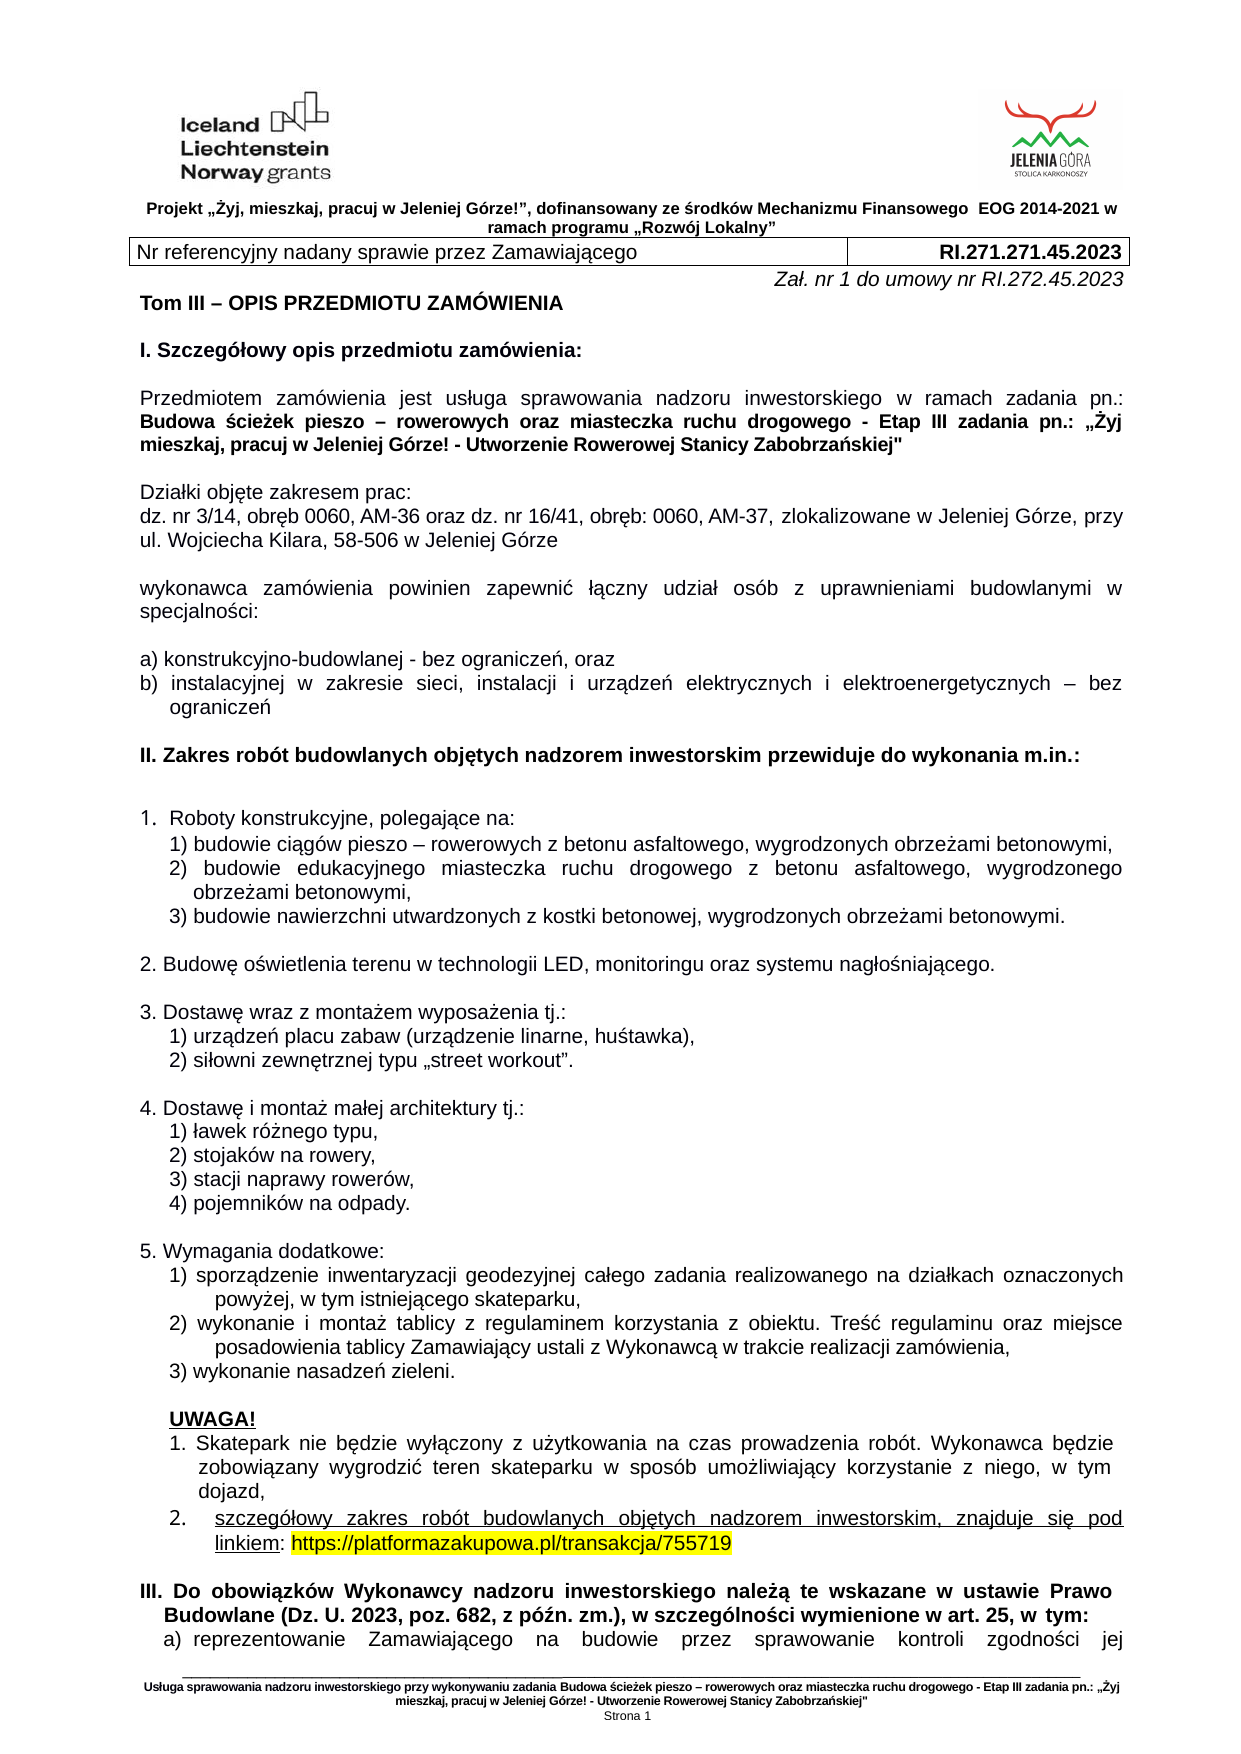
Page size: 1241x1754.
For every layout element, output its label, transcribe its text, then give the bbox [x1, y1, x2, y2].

list 4. Dostawę i montaż małej architektury tj.: [139, 1095, 1124, 1119]
list 2) stojaków na rowery, [169, 1143, 1124, 1167]
table_header RI.271.271.45.2023 [848, 238, 1129, 265]
text wykonawca zamówienia powinien zapewnić łączny udział osób z uprawnieniami budowlanymi w specjalności: [139, 575, 1124, 623]
list 1) sporządzenie inwentaryzacji geodezyjnej całego zadania realizowanego na działkach oznaczonych powyżej, w tym istniejącego skateparku, [169, 1263, 1124, 1311]
picture [978, 89, 1123, 190]
text Tom III – OPIS PRZEDMIOTU ZAMÓWIENIA [139, 290, 1124, 314]
list 1. Skatepark nie będzie wyłączony z użytkowania na czas prowadzenia robót. Wykonawca będzie zobowiązany wygrodzić teren skateparku w sposób umożliwiający korzystanie z niego, w tym dojazd, [139, 1431, 1124, 1503]
list 3) wykonanie nasadzeń zieleni. [169, 1359, 1124, 1383]
text II. Zakres robót budowlanych objętych nadzorem inwestorskim przewiduje do wykonania m.in.: [139, 743, 1124, 767]
list Roboty konstrukcyjne, polegające na: [139, 803, 1124, 832]
text b) instalacyjnej w zakresie sieci, instalacji i urządzeń elektrycznych i elektroenergetycznych – bez ograniczeń [139, 671, 1124, 719]
table_header Nr referencyjny nadany sprawie przez Zamawiającego [130, 238, 847, 265]
list 5. Wymagania dodatkowe: [139, 1239, 1124, 1263]
text dz. nr 3/14, obręb 0060, AM-36 oraz dz. nr 16/41, obręb: 0060, AM-37, zlokalizowane w Jeleniej Górze, przy ul. Wojciecha Kilara, 58-506 w Jeleniej Górze [139, 503, 1124, 551]
list 2) wykonanie i montaż tablicy z regulaminem korzystania z obiektu. Treść regulaminu oraz miejsce posadowienia tablicy Zamawiający ustali z Wykonawcą w trakcie realizacji zamówienia, [169, 1311, 1124, 1359]
list 3. Dostawę wraz z montażem wyposażenia tj.: [139, 999, 1124, 1023]
list 2. Budowę oświetlenia terenu w technologii LED, monitoringu oraz systemu nagłośniającego. [139, 952, 1124, 976]
list 3) budowie nawierzchni utwardzonych z kostki betonowej, wygrodzonych obrzeżami betonowymi. [169, 904, 1124, 928]
list 4) pojemników na odpady. [169, 1191, 1124, 1215]
text a) reprezentowanie Zamawiającego na budowie przez sprawowanie kontroli zgodności jej [163, 1627, 1124, 1651]
list UWAGA! [169, 1407, 1124, 1431]
text a) konstrukcyjno-budowlanej - bez ograniczeń, oraz [139, 647, 1124, 671]
list 2) budowie edukacyjnego miasteczka ruchu drogowego z betonu asfaltowego, wygrodzonego obrzeżami betonowymi, [169, 856, 1124, 904]
list 2) siłowni zewnętrznej typu „street workout”. [169, 1047, 1124, 1071]
text III. Do obowiązków Wykonawcy nadzoru inwestorskiego należą te wskazane w ustawie Prawo Budowlane (Dz. U. 2023, poz. 682, z późn. zm.), w szczególności wymienione w art. 25, w tym: [139, 1579, 1124, 1627]
list 3) stacji naprawy rowerów, [169, 1167, 1124, 1191]
text Zał. nr 1 do umowy nr RI.272.45.2023 [139, 266, 1124, 290]
text Działki objęte zakresem prac: [139, 479, 1124, 503]
text I. Szczegółowy opis przedmiotu zamówienia: [139, 338, 1124, 362]
list 1) ławek różnego typu, [169, 1119, 1124, 1143]
text Przedmiotem zamówienia jest usługa sprawowania nadzoru inwestorskiego w ramach zadania pn.: Budowa ścieżek pieszo – rowerowych oraz miasteczka ruchu drogowego - Etap III zadania pn.: „Żyj mieszkaj, pracuj w Jeleniej Górze! - Utworzenie Rowerowej Stanicy Zabobrzańskiej" [139, 386, 1124, 456]
list szczegółowy zakres robót budowlanych objętych nadzorem inwestorskim, znajduje się pod linkiem: https://platformazakupowa.pl/transakcja/755719 [169, 1503, 1124, 1555]
list 1) urządzeń placu zabaw (urządzenie linarne, huśtawka), [169, 1023, 1124, 1047]
list 1) budowie ciągów pieszo – rowerowych z betonu asfaltowego, wygrodzonych obrzeżami betonowymi, [169, 832, 1124, 856]
